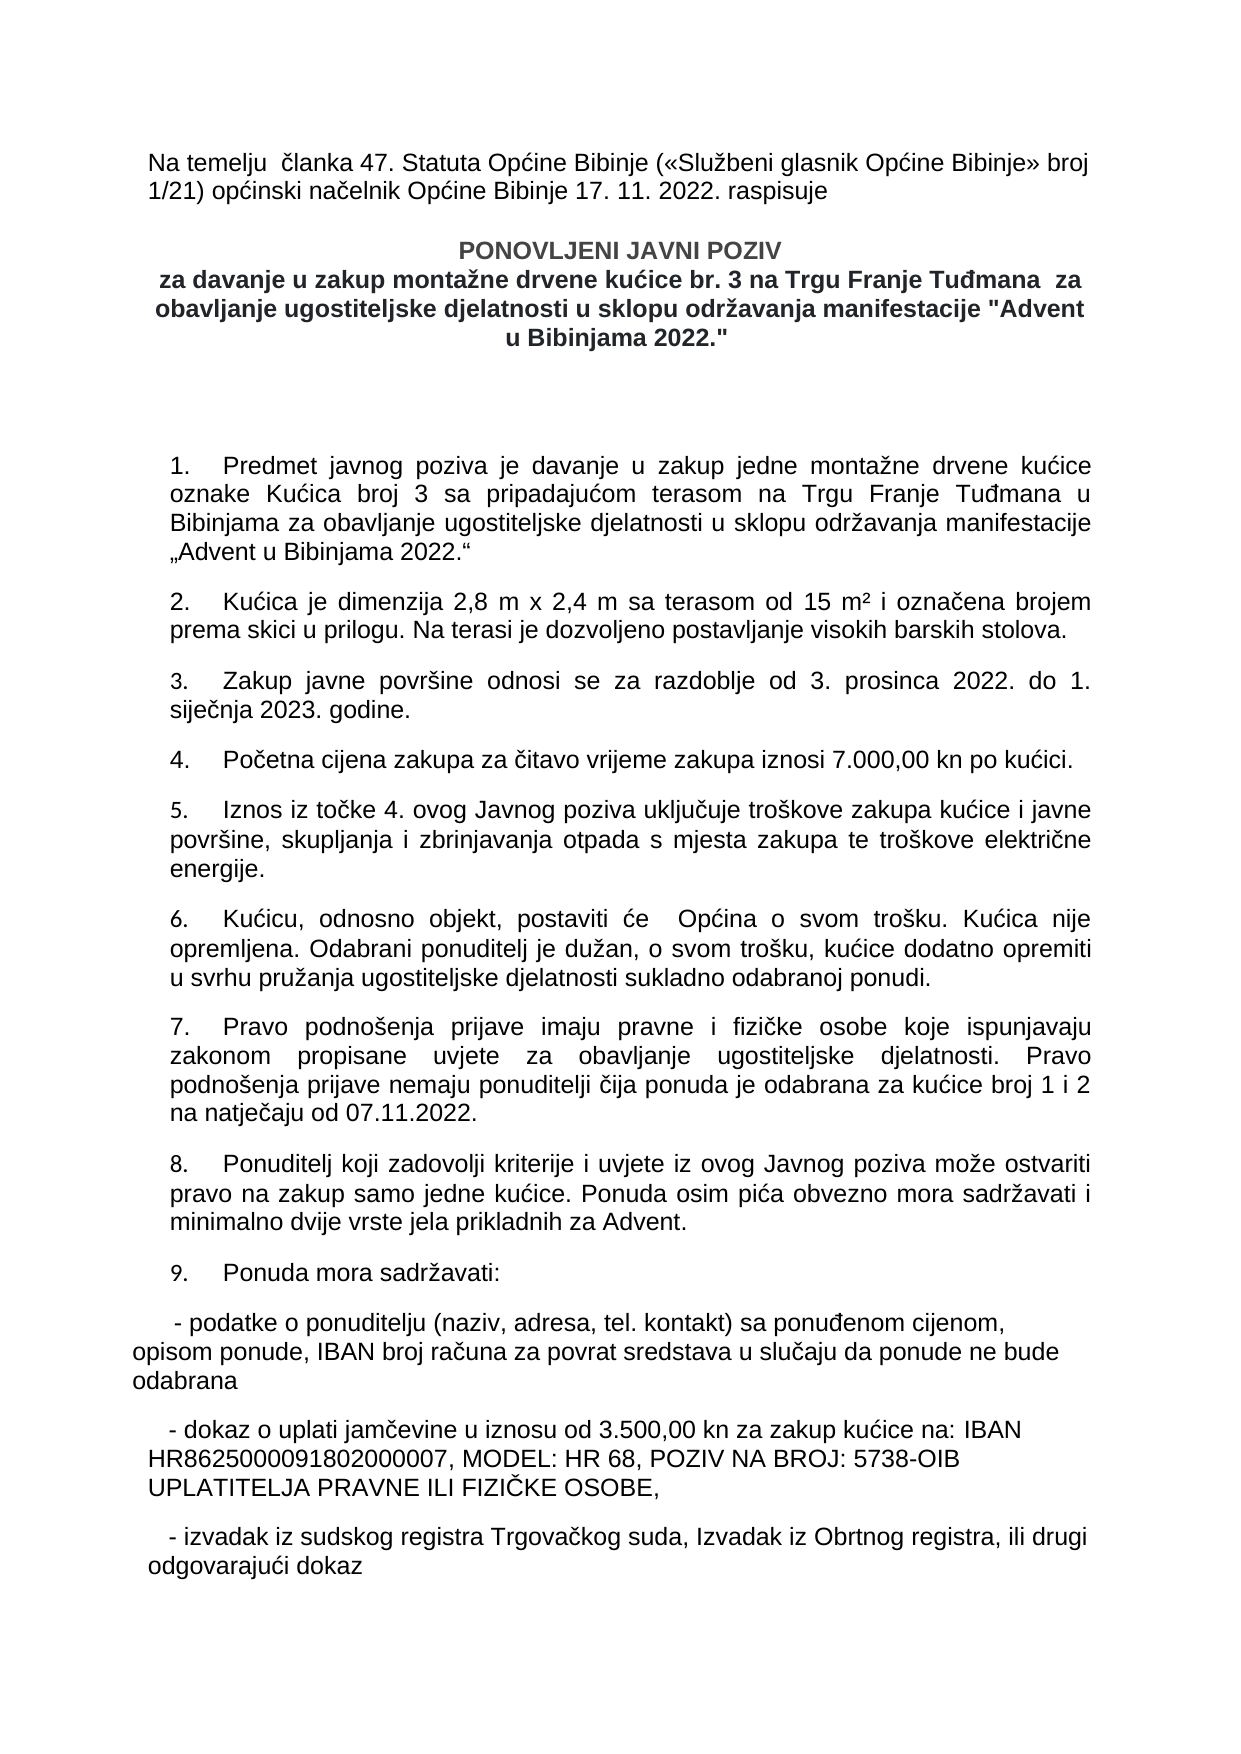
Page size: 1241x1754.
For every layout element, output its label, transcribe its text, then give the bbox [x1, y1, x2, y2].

text PONOVLJENI JAVNI POZIV za davanje u zakup montažne drvene kućice br. 3 na Trgu Franje Tuđmana za obavljanje ugostiteljske djelatnosti u sklopu održavanja manifestacije "Advent u Bibinjama 2022." [148, 236, 1093, 351]
list Iznos iz točke 4. ovog Javnog poziva uključuje troškove zakupa kućice i javne površine, skupljanja i zbrinjavanja otpada s mjesta zakupa te troškove električne energije. [169, 794, 1093, 882]
list Predmet javnog poziva je davanje u zakup jedne montažne drvene kućice oznake Kućica broj 3 sa pripadajućom terasom na Trgu Franje Tuđmana u Bibinjama za obavljanje ugostiteljske djelatnosti u sklopu održavanja manifestacije „Advent u Bibinjama 2022.“ [169, 451, 1093, 566]
list Ponuda mora sadržavati: [169, 1257, 1093, 1287]
list Ponuditelj koji zadovolji kriterije i uvjete iz ovog Javnog poziva može ostvariti pravo na zakup samo jedne kućice. Ponuda osim pića obvezno mora sadržavati i minimalno dvije vrste jela prikladnih za Advent. [169, 1148, 1093, 1236]
list Kućicu, odnosno objekt, postaviti će Općina o svom trošku. Kućica nije opremljena. Odabrani ponuditelj je dužan, o svom trošku, kućice dodatno opremiti u svrhu pružanja ugostiteljske djelatnosti sukladno odabranoj ponudi. [169, 903, 1093, 991]
text Na temelju članka 47. Statuta Općine Bibinje («Službeni glasnik Općine Bibinje» broj 1/21) općinski načelnik Općine Bibinje 17. 11. 2022. raspisuje [148, 148, 1093, 205]
list Pravo podnošenja prijave imaju pravne i fizičke osobe koje ispunjavaju zakonom propisane uvjete za obavljanje ugostiteljske djelatnosti. Pravo podnošenja prijave nemaju ponuditelji čija ponuda je odabrana za kućice broj 1 i 2 na natječaju od 07.11.2022. [169, 1012, 1093, 1127]
list Kućica je dimenzija 2,8 m x 2,4 m sa terasom od 15 m² i označena brojem prema skici u prilogu. Na terasi je dozvoljeno postavljanje visokih barskih stolova. [169, 586, 1093, 644]
list Početna cijena zakupa za čitavo vrijeme zakupa iznosi 7.000,00 kn po kućici. [169, 745, 1093, 774]
text - dokaz o uplati jamčevine u iznosu od 3.500,00 kn za zakup kućice na: IBAN HR8625000091802000007, MODEL: HR 68, POZIV NA BROJ: 5738-OIB UPLATITELJA PRAVNE ILI FIZIČKE OSOBE, [148, 1415, 1093, 1502]
text - podatke o ponuditelju (naziv, adresa, tel. kontakt) sa ponuđenom cijenom, opisom ponude, IBAN broj računa za povrat sredstava u slučaju da ponude ne bude odabrana [132, 1308, 1093, 1394]
text - izvadak iz sudskog registra Trgovačkog suda, Izvadak iz Obrtnog registra, ili drugi odgovarajući dokaz [148, 1522, 1093, 1580]
list Zakup javne površine odnosi se za razdoblje od 3. prosinca 2022. do 1. siječnja 2023. godine. [169, 665, 1093, 724]
